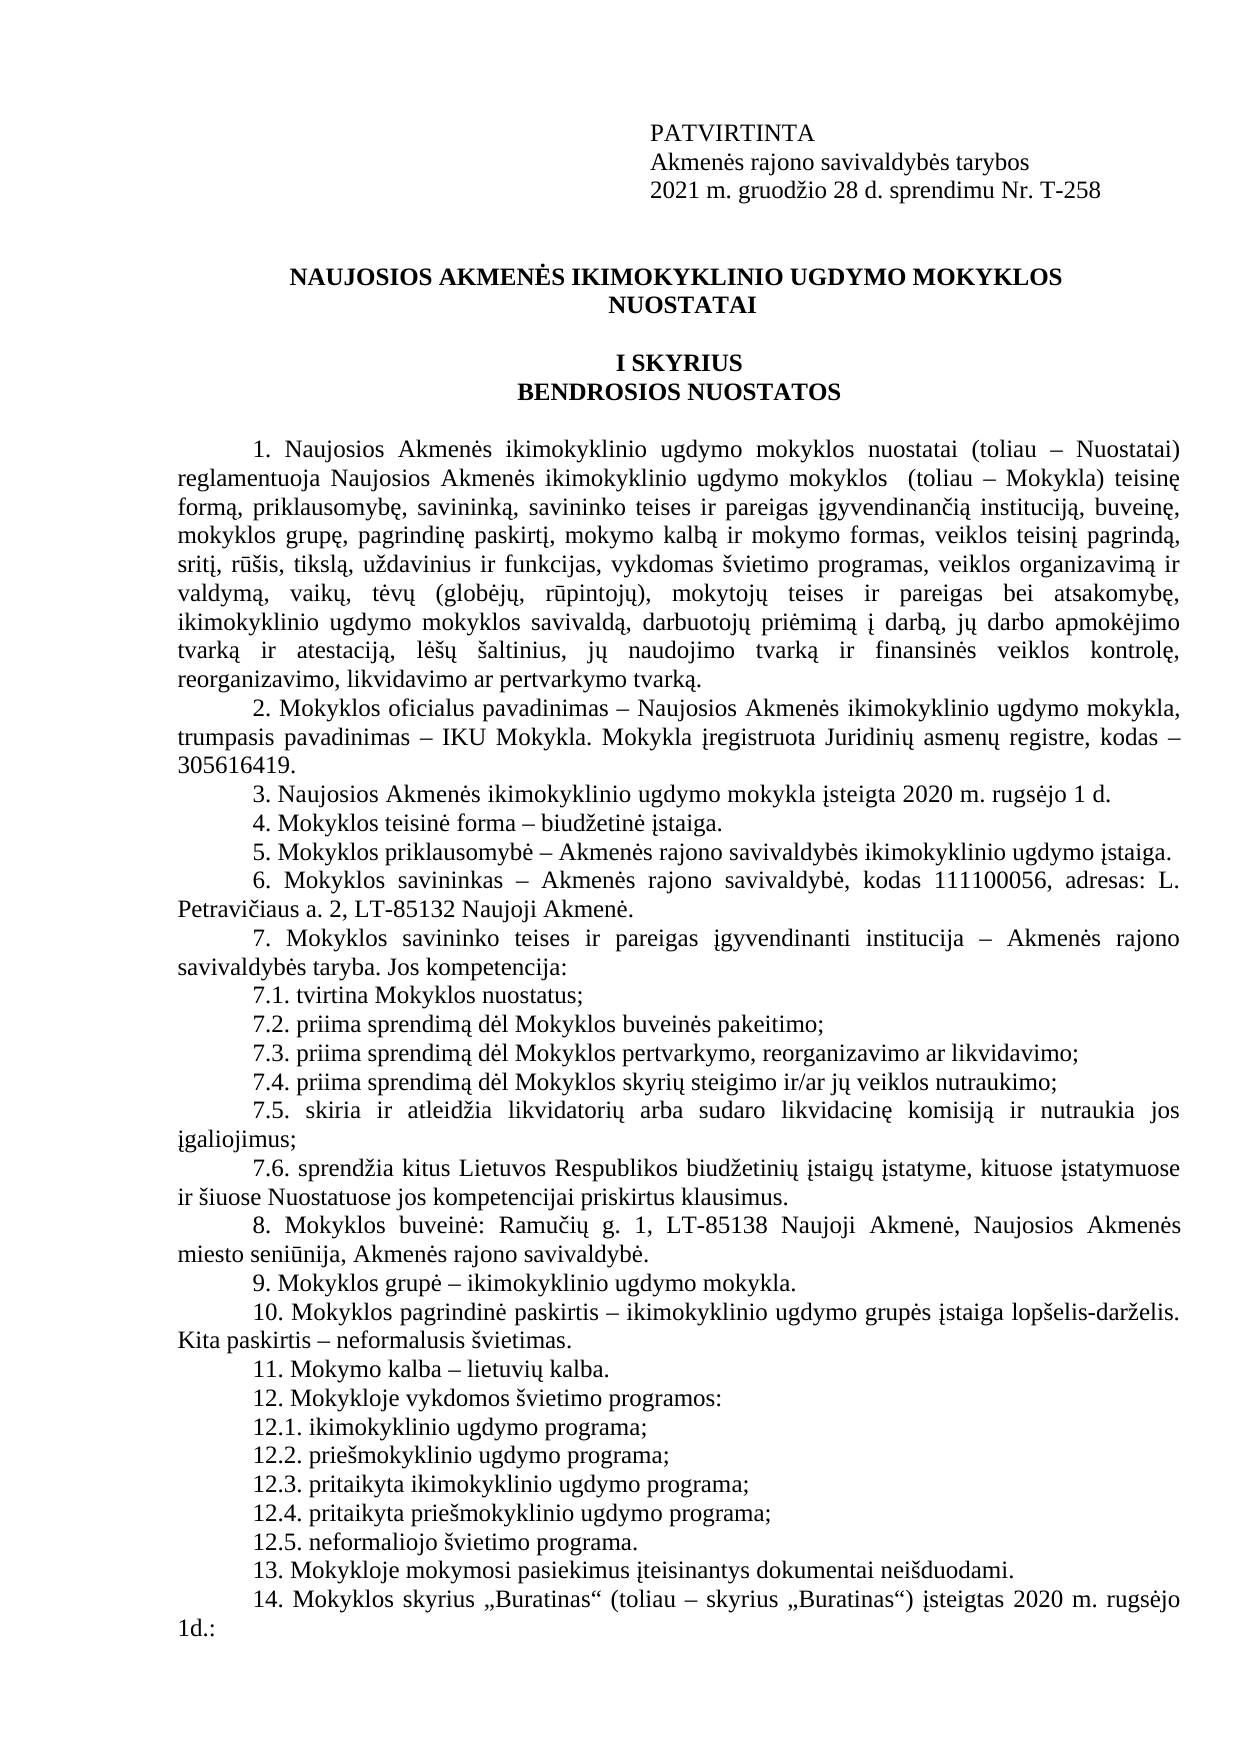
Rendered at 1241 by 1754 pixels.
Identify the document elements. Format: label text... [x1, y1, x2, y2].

text 7.4. priima sprendimą dėl Mokyklos skyrių steigimo ir/ar jų veiklos nutraukimo; [177, 1067, 1181, 1096]
text 11. Mokymo kalba – lietuvių kalba. [177, 1354, 1181, 1383]
text 4. Mokyklos teisinė forma – biudžetinė įstaiga. [177, 808, 1181, 837]
text NUOSTATAI [177, 291, 1181, 319]
text 12.2. priešmokyklinio ugdymo programa; [177, 1441, 1181, 1469]
text 3. Naujosios Akmenės ikimokyklinio ugdymo mokykla įsteigta 2020 m. rugsėjo 1 d. [177, 779, 1181, 808]
text 10. Mokyklos pagrindinė paskirtis – ikimokyklinio ugdymo grupės įstaiga lopšelis-darželis. Kita paskirtis – neformalusis švietimas. [177, 1297, 1181, 1354]
text 12.4. pritaikyta priešmokyklinio ugdymo programa; [177, 1498, 1181, 1527]
text 13. Mokykloje mokymosi pasiekimus įteisinantys dokumentai neišduodami. [177, 1556, 1181, 1584]
text 12.5. neformaliojo švietimo programa. [177, 1527, 1181, 1556]
text Akmenės rajono savivaldybės tarybos [177, 147, 1181, 176]
text 8. Mokyklos buveinė: Ramučių g. 1, LT-85138 Naujoji Akmenė, Naujosios Akmenės miesto seniūnija, Akmenės rajono savivaldybė. [177, 1211, 1181, 1268]
text NAUJOSIOS AKMENĖS IKIMOKYKLINIO UGDYMO MOKYKLOS [177, 262, 1181, 291]
text 9. Mokyklos grupė – ikimokyklinio ugdymo mokykla. [177, 1268, 1181, 1297]
text 7.6. sprendžia kitus Lietuvos Respublikos biudžetinių įstaigų įstatyme, kituose įstatymuose ir šiuose Nuostatuose jos kompetencijai priskirtus klausimus. [177, 1153, 1181, 1211]
text BENDROSIOS NUOSTATOS [177, 377, 1181, 406]
text 1. Naujosios Akmenės ikimokyklinio ugdymo mokyklos nuostatai (toliau – Nuostatai) reglamentuoja Naujosios Akmenės ikimokyklinio ugdymo mokyklos (toliau – Mokykla) teisinę formą, priklausomybę, savininką, savininko teises ir pareigas įgyvendinančią instituciją, buveinę, mokyklos grupę, pagrindinę paskirtį, mokymo kalbą ir mokymo formas, veiklos teisinį pagrindą, sritį, rūšis, tikslą, uždavinius ir funkcijas, vykdomas švietimo programas, veiklos organizavimą ir valdymą, vaikų, tėvų (globėjų, rūpintojų), mokytojų teises ir pareigas bei atsakomybę, ikimokyklinio ugdymo mokyklos savivaldą, darbuotojų priėmimą į darbą, jų darbo apmokėjimo tvarką ir atestaciją, lėšų šaltinius, jų naudojimo tvarką ir finansinės veiklos kontrolę, reorganizavimo, likvidavimo ar pertvarkymo tvarką. [177, 434, 1181, 693]
text 7.5. skiria ir atleidžia likvidatorių arba sudaro likvidacinę komisiją ir nutraukia jos įgaliojimus; [177, 1096, 1181, 1153]
text I SKYRIUS [177, 348, 1181, 377]
text 12.3. pritaikyta ikimokyklinio ugdymo programa; [177, 1469, 1181, 1498]
text 7.1. tvirtina Mokyklos nuostatus; [177, 981, 1181, 1009]
text 2. Mokyklos oficialus pavadinimas – Naujosios Akmenės ikimokyklinio ugdymo mokykla, trumpasis pavadinimas – IKU Mokykla. Mokykla įregistruota Juridinių asmenų registre, kodas – 305616419. [177, 693, 1181, 779]
text 14. Mokyklos skyrius „Buratinas“ (toliau – skyrius „Buratinas“) įsteigtas 2020 m. rugsėjo 1d.: [177, 1584, 1181, 1642]
text 2021 m. gruodžio 28 d. sprendimu Nr. T-258 [177, 176, 1181, 204]
text 12. Mokykloje vykdomos švietimo programos: [177, 1383, 1181, 1412]
text 7.2. priima sprendimą dėl Mokyklos buveinės pakeitimo; [177, 1009, 1181, 1038]
text 7.3. priima sprendimą dėl Mokyklos pertvarkymo, reorganizavimo ar likvidavimo; [177, 1038, 1181, 1067]
text 5. Mokyklos priklausomybė – Akmenės rajono savivaldybės ikimokyklinio ugdymo įstaiga. [177, 837, 1181, 866]
text 12.1. ikimokyklinio ugdymo programa; [177, 1412, 1181, 1441]
text 6. Mokyklos savininkas – Akmenės rajono savivaldybė, kodas 111100056, adresas: L. Petravičiaus a. 2, LT-85132 Naujoji Akmenė. [177, 866, 1181, 923]
text 7. Mokyklos savininko teises ir pareigas įgyvendinanti institucija – Akmenės rajono savivaldybės taryba. Jos kompetencija: [177, 923, 1181, 981]
text PATVIRTINTA [177, 118, 1181, 147]
